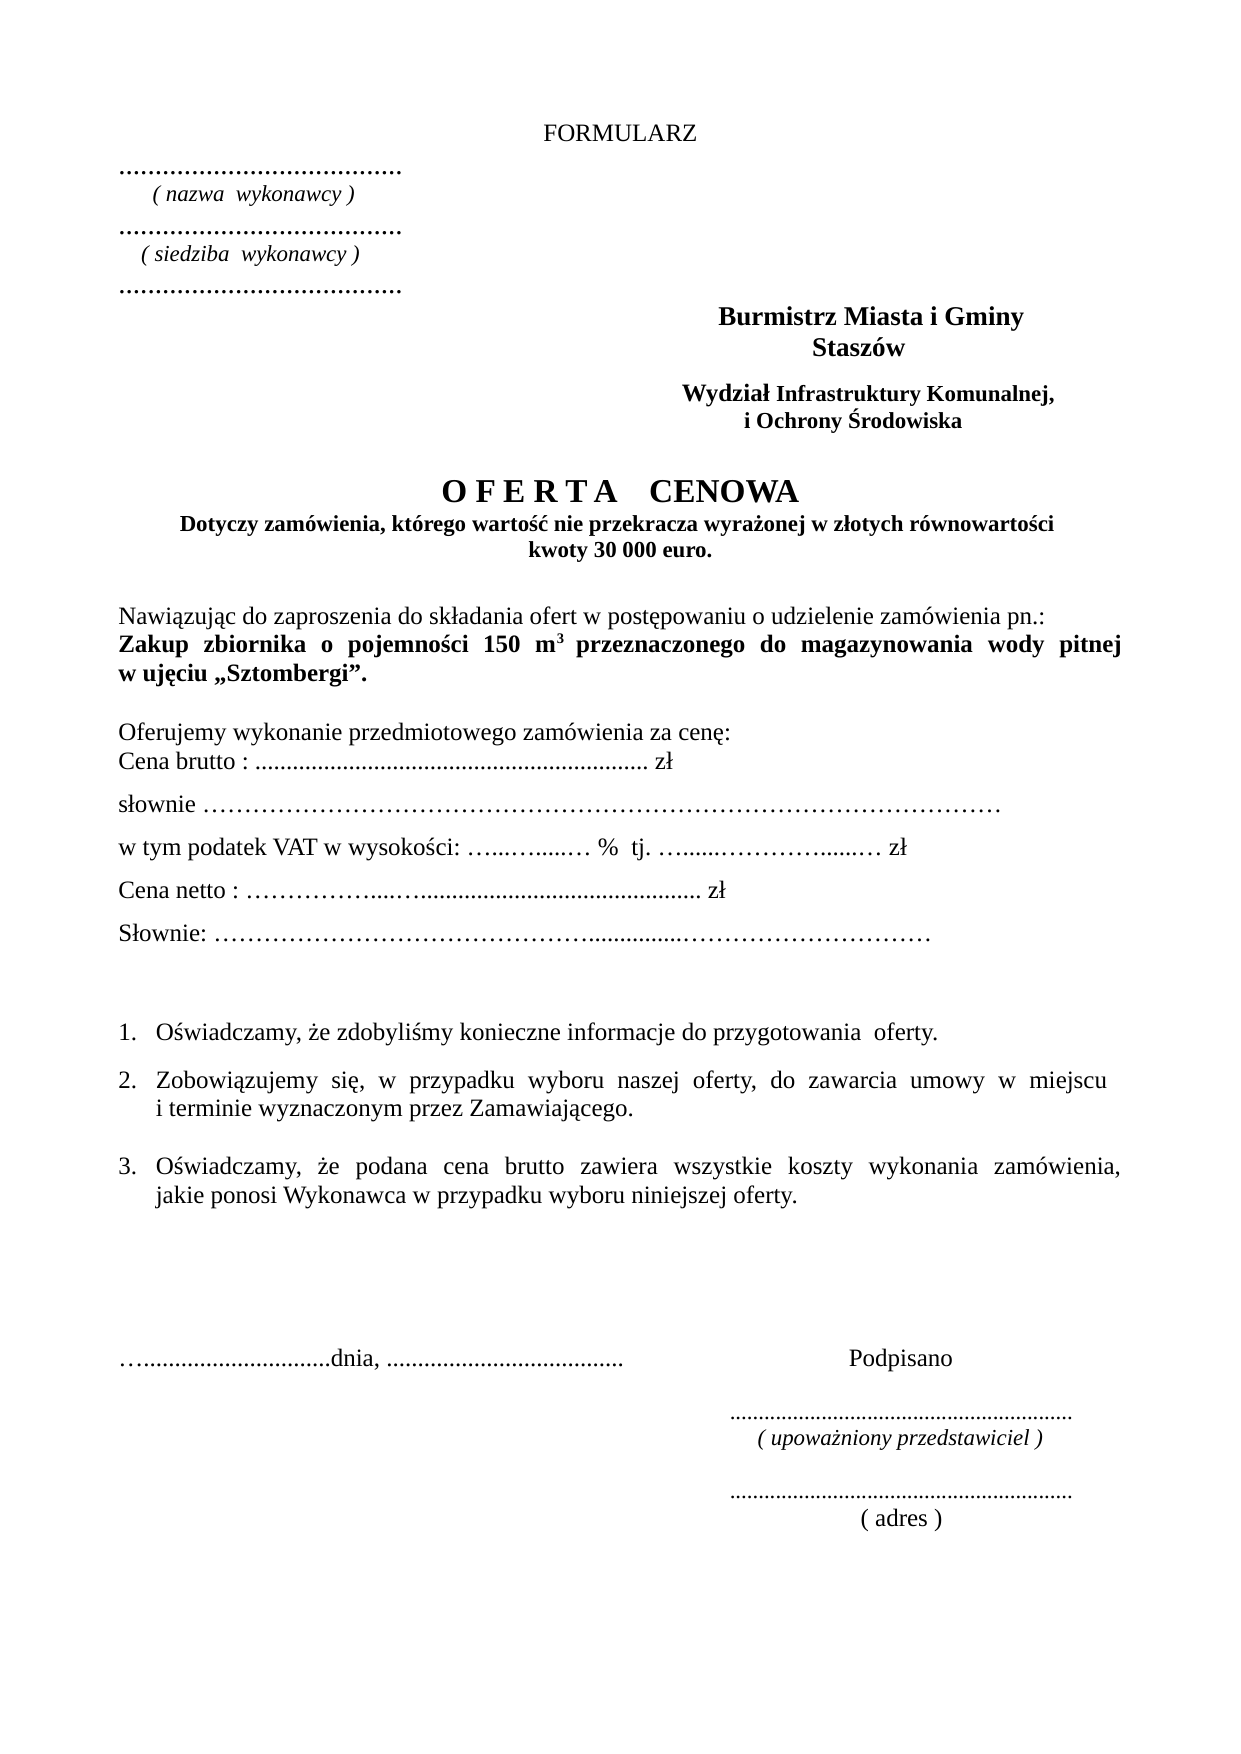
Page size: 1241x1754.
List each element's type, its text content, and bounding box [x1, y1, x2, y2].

text Wydział Infrastruktury Komunalnej, i Ochrony Środowiska [118, 378, 1122, 433]
title kwoty 30 000 euro. [118, 536, 1122, 562]
text w tym podatek VAT w wysokości: …...….....… % tj. …......…………......… zł [118, 832, 1122, 861]
subtitle Burmistrz Miasta i Gminy [718, 300, 1122, 331]
text ............................................................ [681, 1477, 1122, 1503]
text ....................................... [118, 207, 1122, 240]
text Oferujemy wykonanie przedmiotowego zamówienia za cenę: [118, 717, 1122, 746]
list …..............................dnia, ...................................... Podpisano [118, 1343, 1122, 1371]
title O F E R T A CENOWA [118, 471, 1122, 510]
text ( upoważniony przedstawiciel ) [681, 1424, 1122, 1450]
list Oświadczamy, że zdobyliśmy konieczne informacje do przygotowania oferty. [118, 1017, 1122, 1046]
text Zakup zbiornika o pojemności 150 m3 przeznaczonego do magazynowania wody pitnej w ujęciu „Sztombergi”. [118, 629, 1122, 687]
text słownie …………………………………………………………………………………… [118, 789, 1122, 818]
list Oświadczamy, że podana cena brutto zawiera wszystkie koszty wykonania zamówienia, jakie ponosi Wykonawca w przypadku wyboru niniejszej oferty. [118, 1151, 1122, 1208]
title ....................................... [118, 267, 1122, 300]
text Cena netto : ……………....…............................................. zł [118, 875, 1122, 904]
text ( adres ) [681, 1503, 1122, 1532]
text Cena brutto : ............................................................... zł [118, 746, 1122, 775]
text ( siedziba wykonawcy ) [118, 240, 1122, 267]
text FORMULARZ [118, 118, 1122, 147]
text ............................................................ [681, 1398, 1122, 1424]
text Słownie: ………………………………………...............………………………… [118, 918, 1122, 947]
subtitle Staszów [782, 331, 1122, 362]
text ( nazwa wykonawcy ) [118, 180, 1122, 207]
text ....................................... [118, 147, 1122, 180]
title Dotyczy zamówienia, którego wartość nie przekracza wyrażonej w złotych równowartości [118, 510, 1122, 536]
list Zobowiązujemy się, w przypadku wyboru naszej oferty, do zawarcia umowy w miejscu i terminie wyznaczonym przez Zamawiającego. [118, 1065, 1122, 1122]
text Nawiązując do zaproszenia do składania ofert w postępowaniu o udzielenie zamówienia pn.: [118, 601, 1122, 629]
